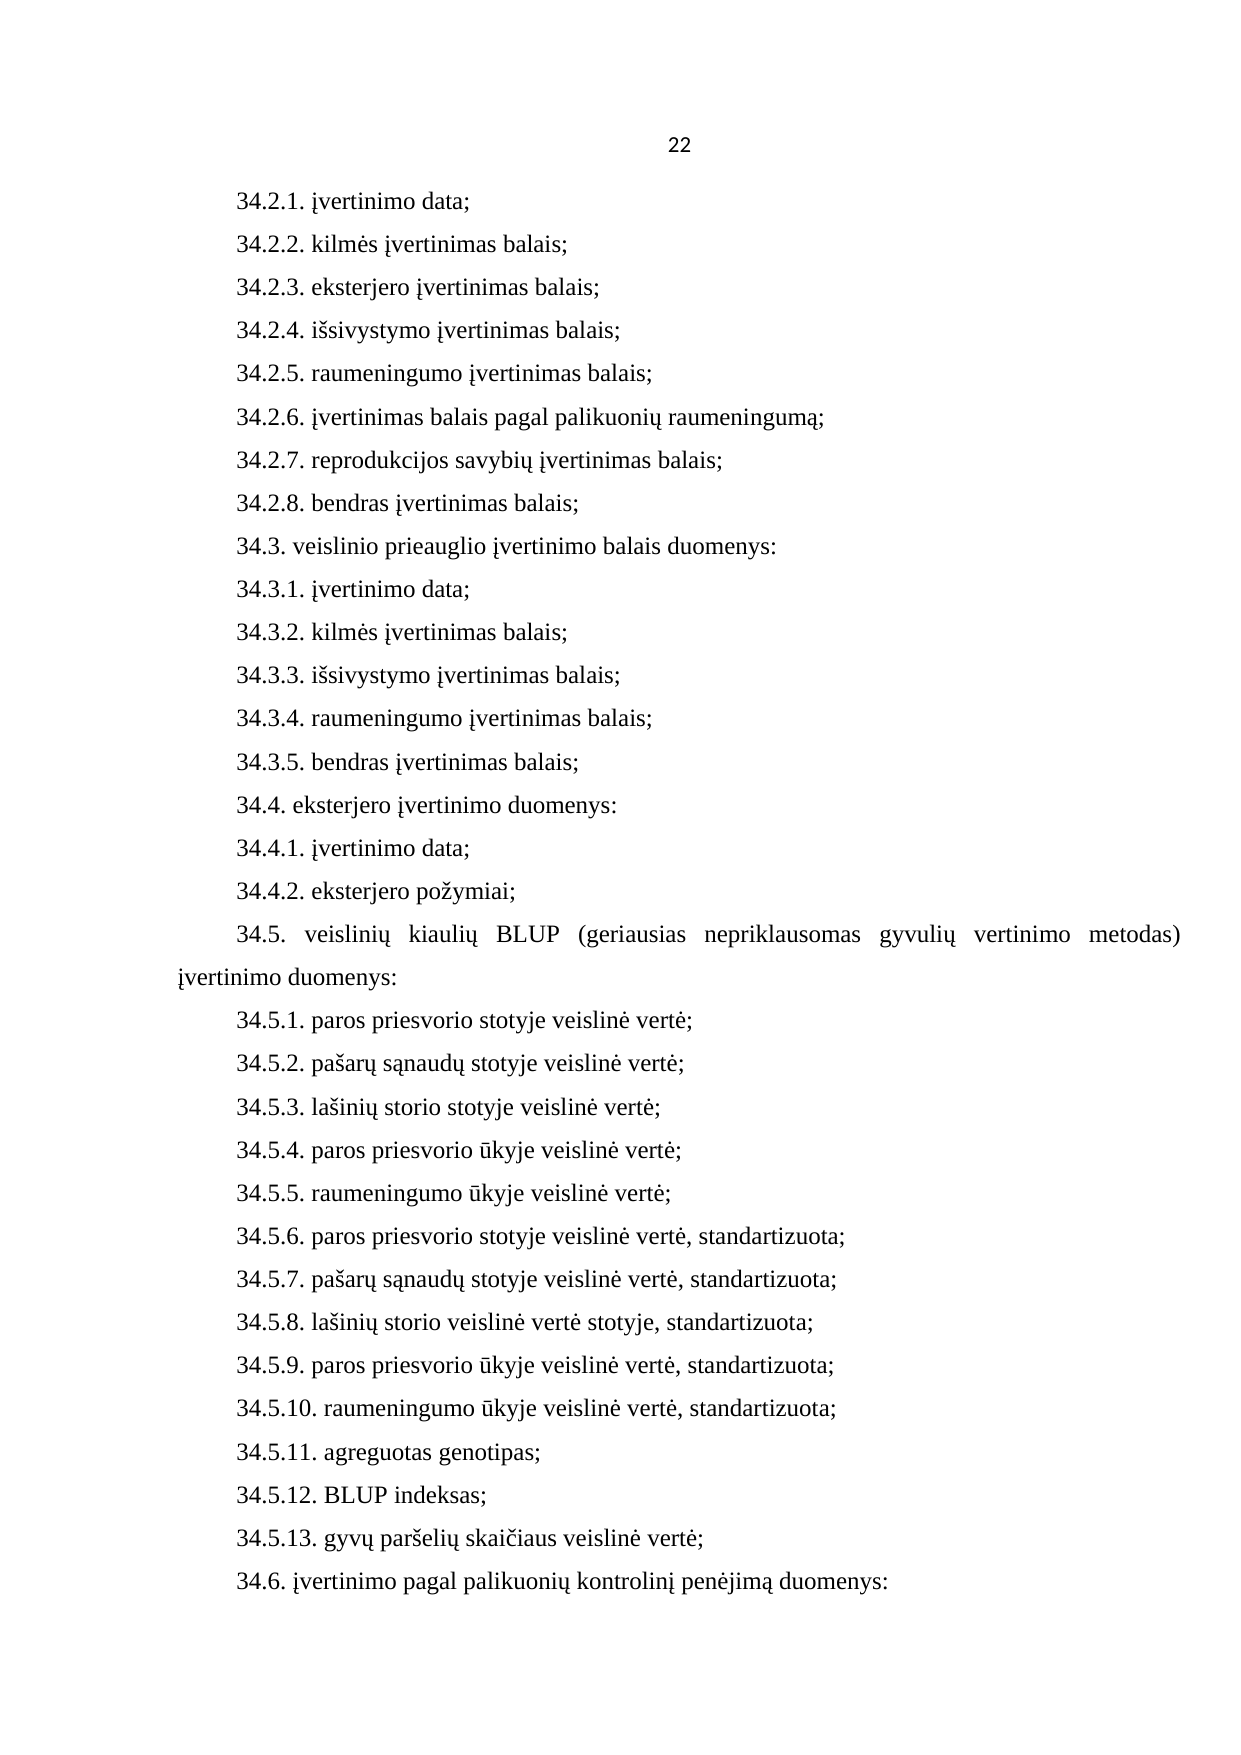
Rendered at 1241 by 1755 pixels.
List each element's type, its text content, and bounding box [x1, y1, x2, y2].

text 34.3.1. įvertinimo data; [177, 574, 1181, 603]
text 34.2.6. įvertinimas balais pagal palikuonių raumeningumą; [177, 402, 1181, 430]
text 34.4. eksterjero įvertinimo duomenys: [177, 790, 1181, 818]
text 34.5.12. BLUP indeksas; [177, 1480, 1181, 1508]
text 34.3.4. raumeningumo įvertinimas balais; [177, 703, 1181, 732]
text 34.5.1. paros priesvorio stotyje veislinė vertė; [177, 1005, 1181, 1034]
text 34.4.1. įvertinimo data; [177, 833, 1181, 862]
text 34.5.7. pašarų sąnaudų stotyje veislinė vertė, standartizuota; [177, 1264, 1181, 1293]
text 34.4.2. eksterjero požymiai; [177, 876, 1181, 905]
text 34.5.10. raumeningumo ūkyje veislinė vertė, standartizuota; [177, 1393, 1181, 1422]
text 34.5.3. lašinių storio stotyje veislinė vertė; [177, 1092, 1181, 1120]
text 34.5.6. paros priesvorio stotyje veislinė vertė, standartizuota; [177, 1221, 1181, 1250]
text 34.3.5. bendras įvertinimas balais; [177, 747, 1181, 775]
text 34.5.9. paros priesvorio ūkyje veislinė vertė, standartizuota; [177, 1350, 1181, 1379]
text 34.3. veislinio prieauglio įvertinimo balais duomenys: [177, 531, 1181, 560]
text 34.3.2. kilmės įvertinimas balais; [177, 617, 1181, 646]
text 34.5.2. pašarų sąnaudų stotyje veislinė vertė; [177, 1048, 1181, 1077]
text 34.2.7. reprodukcijos savybių įvertinimas balais; [177, 445, 1181, 473]
text 34.2.1. įvertinimo data; [177, 186, 1181, 215]
text 34.5.8. lašinių storio veislinė vertė stotyje, standartizuota; [177, 1307, 1181, 1336]
text 34.3.3. išsivystymo įvertinimas balais; [177, 660, 1181, 689]
text 34.5.11. agreguotas genotipas; [177, 1437, 1181, 1465]
text 34.5.4. paros priesvorio ūkyje veislinė vertė; [177, 1135, 1181, 1163]
text 34.2.4. išsivystymo įvertinimas balais; [177, 315, 1181, 344]
text 34.2.8. bendras įvertinimas balais; [177, 488, 1181, 517]
text 34.2.2. kilmės įvertinimas balais; [177, 229, 1181, 258]
text 34.5. veislinių kiaulių BLUP (geriausias nepriklausomas gyvulių vertinimo metodas) įvertinimo duomenys: [177, 919, 1181, 991]
text 34.6. įvertinimo pagal palikuonių kontrolinį penėjimą duomenys: [177, 1566, 1181, 1595]
text 34.2.3. eksterjero įvertinimas balais; [177, 272, 1181, 301]
text 34.2.5. raumeningumo įvertinimas balais; [177, 358, 1181, 387]
text 34.5.5. raumeningumo ūkyje veislinė vertė; [177, 1178, 1181, 1207]
text 34.5.13. gyvų paršelių skaičiaus veislinė vertė; [177, 1523, 1181, 1552]
